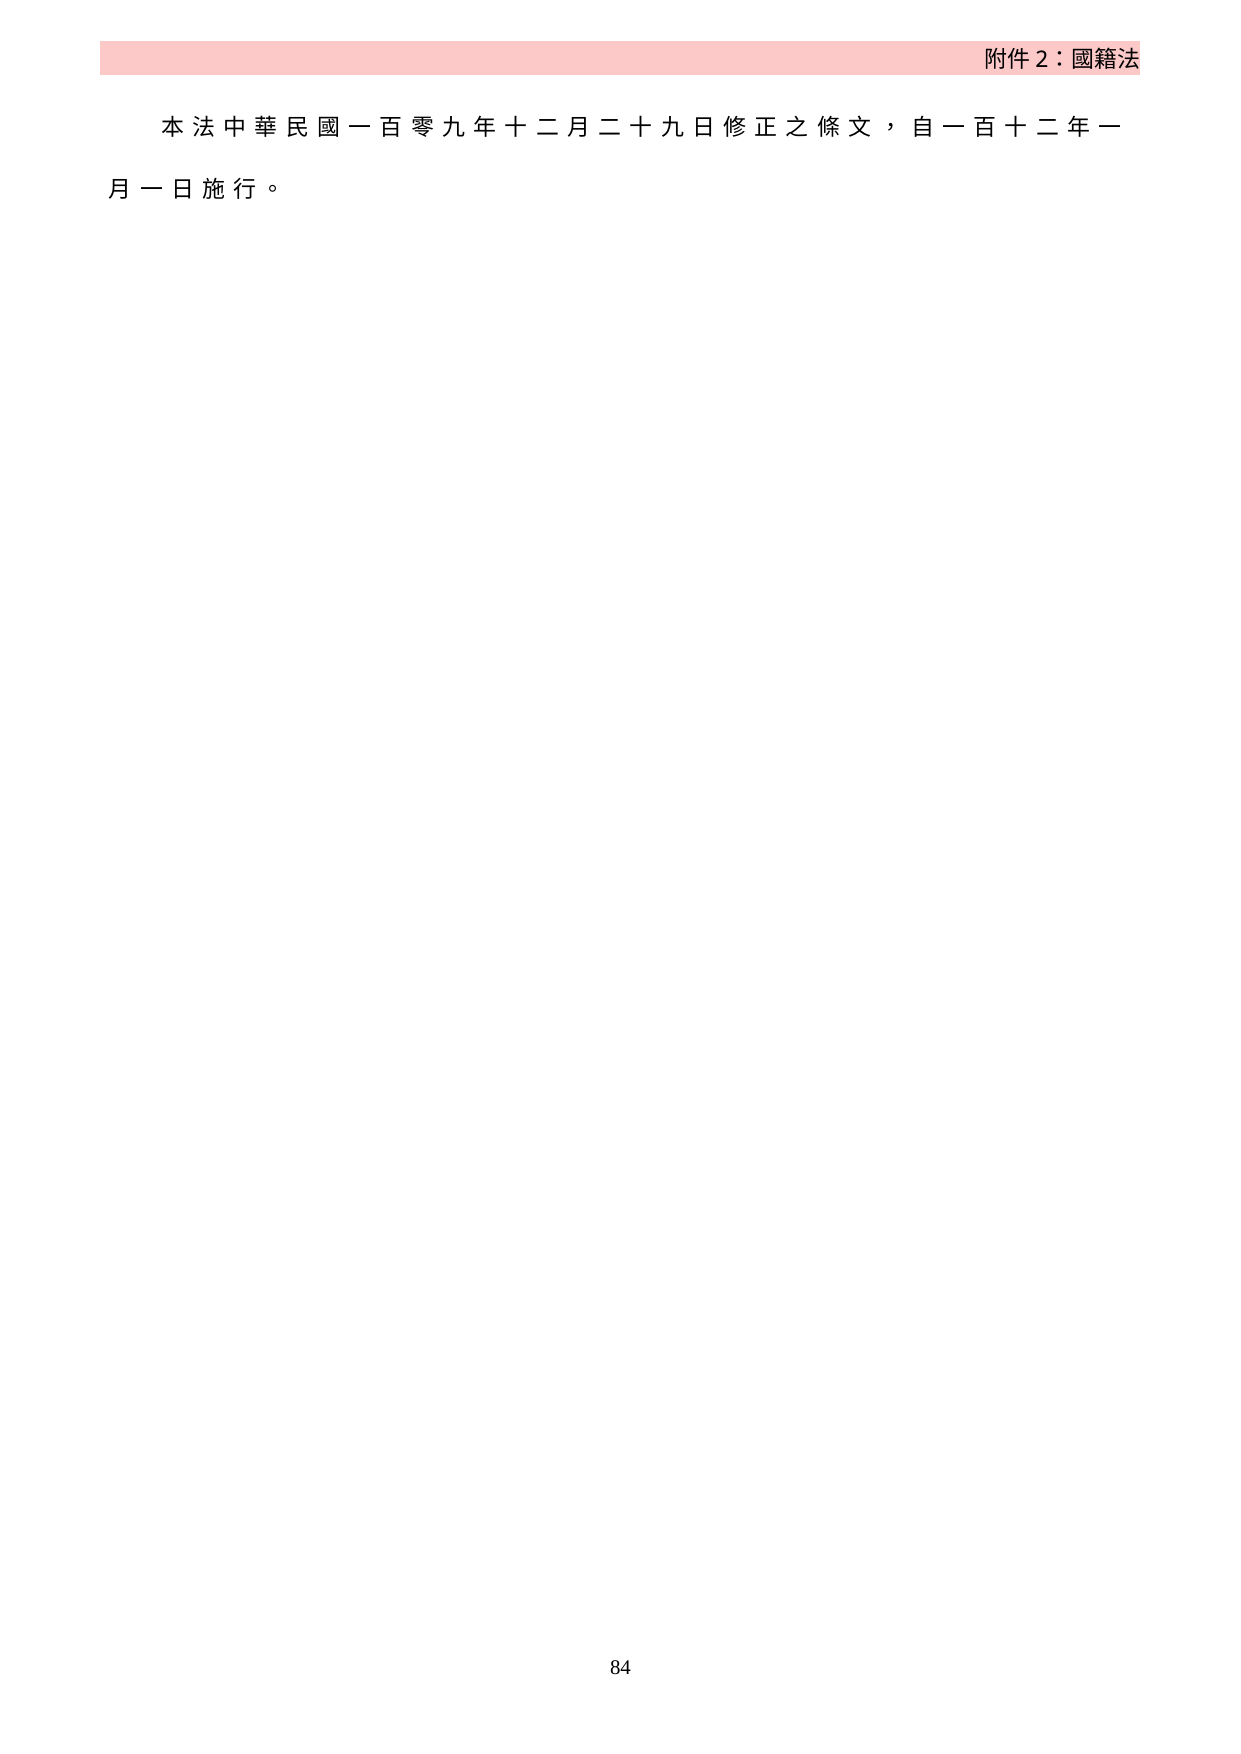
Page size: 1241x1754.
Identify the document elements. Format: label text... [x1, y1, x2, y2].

text 本法中華民國一百零九年十二月二十九日修正之條文，自一百十二年一月一日施行。 [104, 83, 1136, 208]
